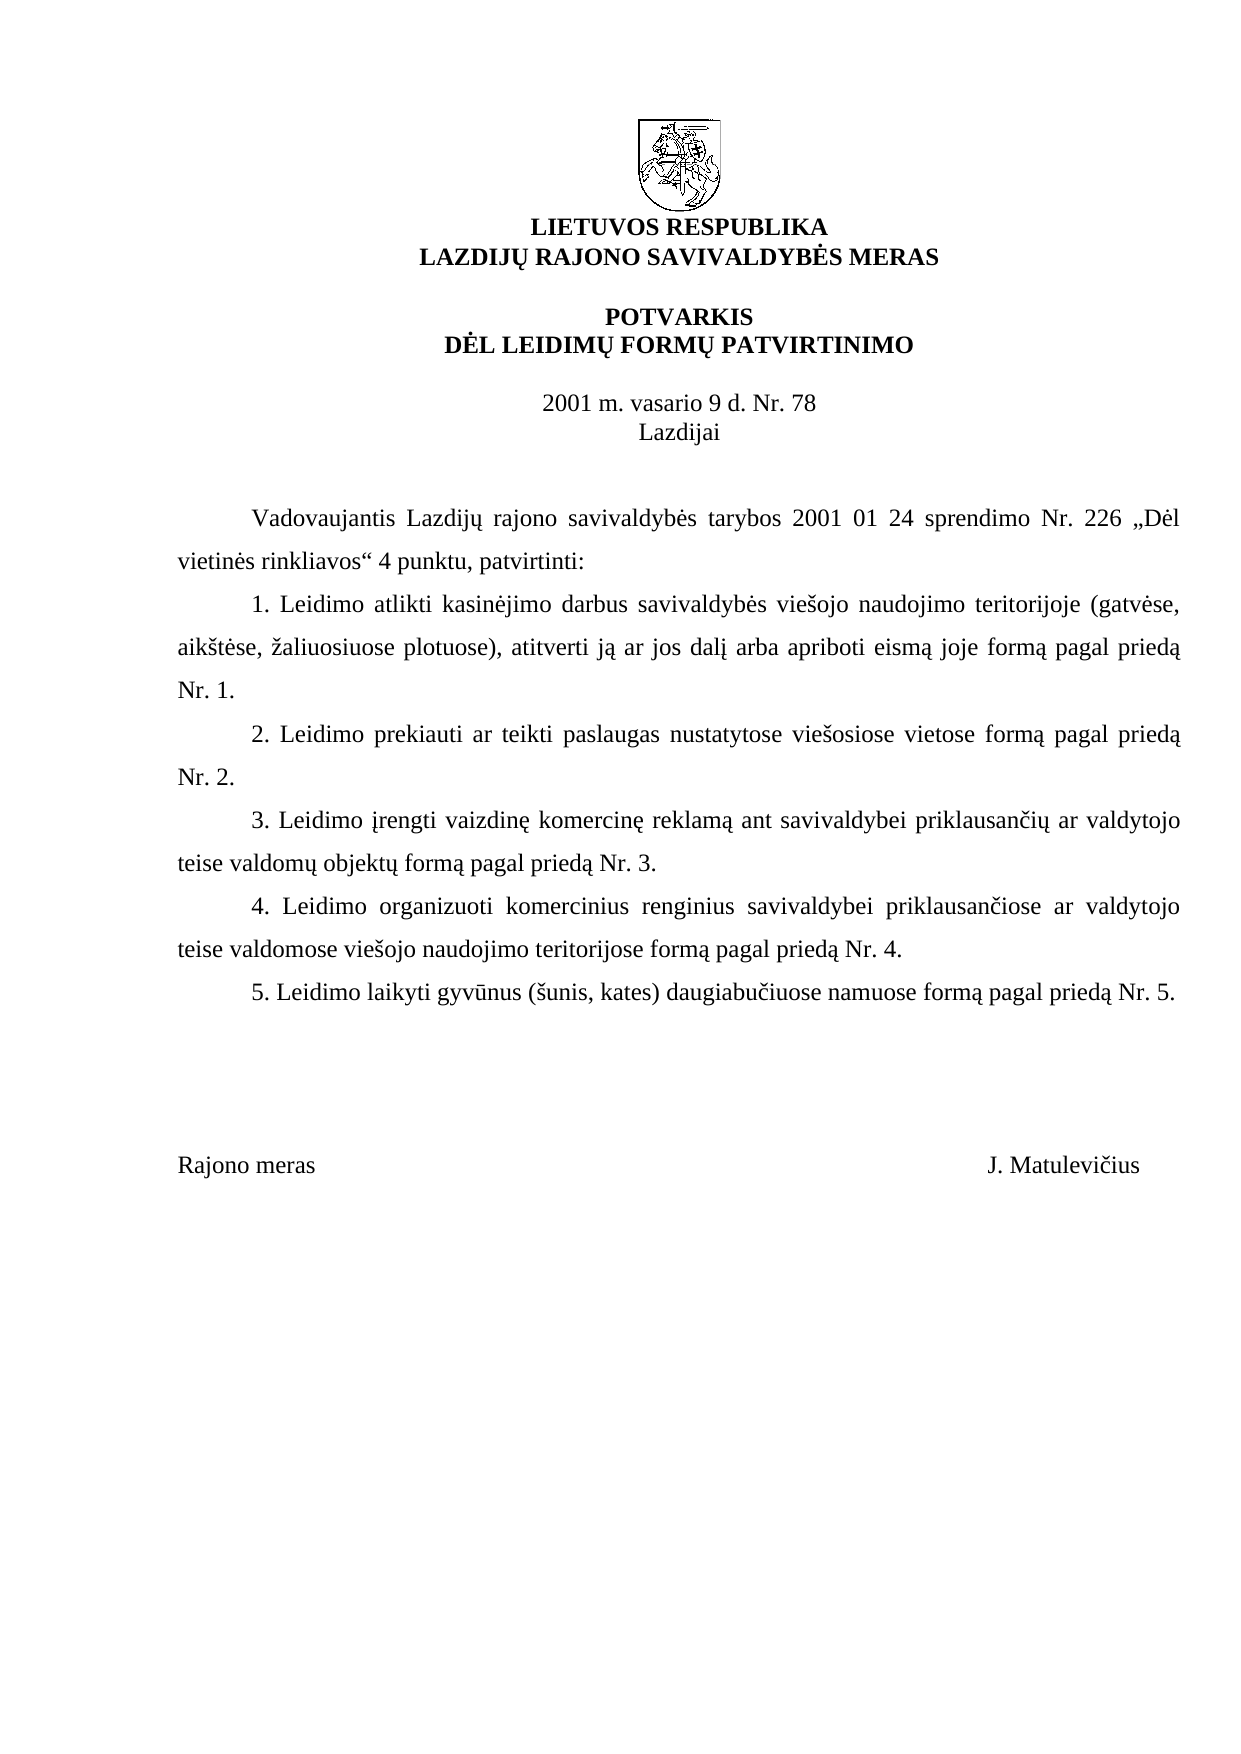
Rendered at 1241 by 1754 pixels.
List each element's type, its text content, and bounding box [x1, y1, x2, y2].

text 5. Leidimo laikyti gyvūnus (šunis, kates) daugiabučiuose namuose formą pagal priedą Nr. 5. [177, 977, 1181, 1006]
text 3. Leidimo įrengti vaizdinę komercinę reklamą ant savivaldybei priklausančių ar valdytojo teise valdomų objektų formą pagal priedą Nr. 3. [177, 805, 1181, 877]
text POTVARKIS [177, 302, 1181, 331]
text 2. Leidimo prekiauti ar teikti paslaugas nustatytose viešosiose vietose formą pagal priedą Nr. 2. [177, 719, 1181, 791]
text 1. Leidimo atlikti kasinėjimo darbus savivaldybės viešojo naudojimo teritorijoje (gatvėse, aikštėse, žaliuosiuose plotuose), atitverti ją ar jos dalį arba apriboti eismą joje formą pagal priedą Nr. 1. [177, 589, 1181, 704]
text LIETUVOS RESPUBLIKA [177, 212, 1181, 242]
text Lazdijai [177, 417, 1181, 446]
text 4. Leidimo organizuoti komercinius renginius savivaldybei priklausančiose ar valdytojo teise valdomose viešojo naudojimo teritorijose formą pagal priedą Nr. 4. [177, 891, 1181, 963]
text 2001 m. vasario 9 d. Nr. 78 [177, 388, 1181, 417]
text Rajono meras J. Matulevičius [177, 1150, 1181, 1179]
text DĖL LEIDIMŲ FORMŲ PATVIRTINIMO [177, 331, 1181, 359]
text Vadovaujantis Lazdijų rajono savivaldybės tarybos 2001 01 24 sprendimo Nr. 226 „Dėl vietinės rinkliavos“ 4 punktu, patvirtinti: [177, 503, 1181, 575]
text LAZDIJŲ RAJONO SAVIVALDYBĖS MERAS [177, 242, 1181, 272]
